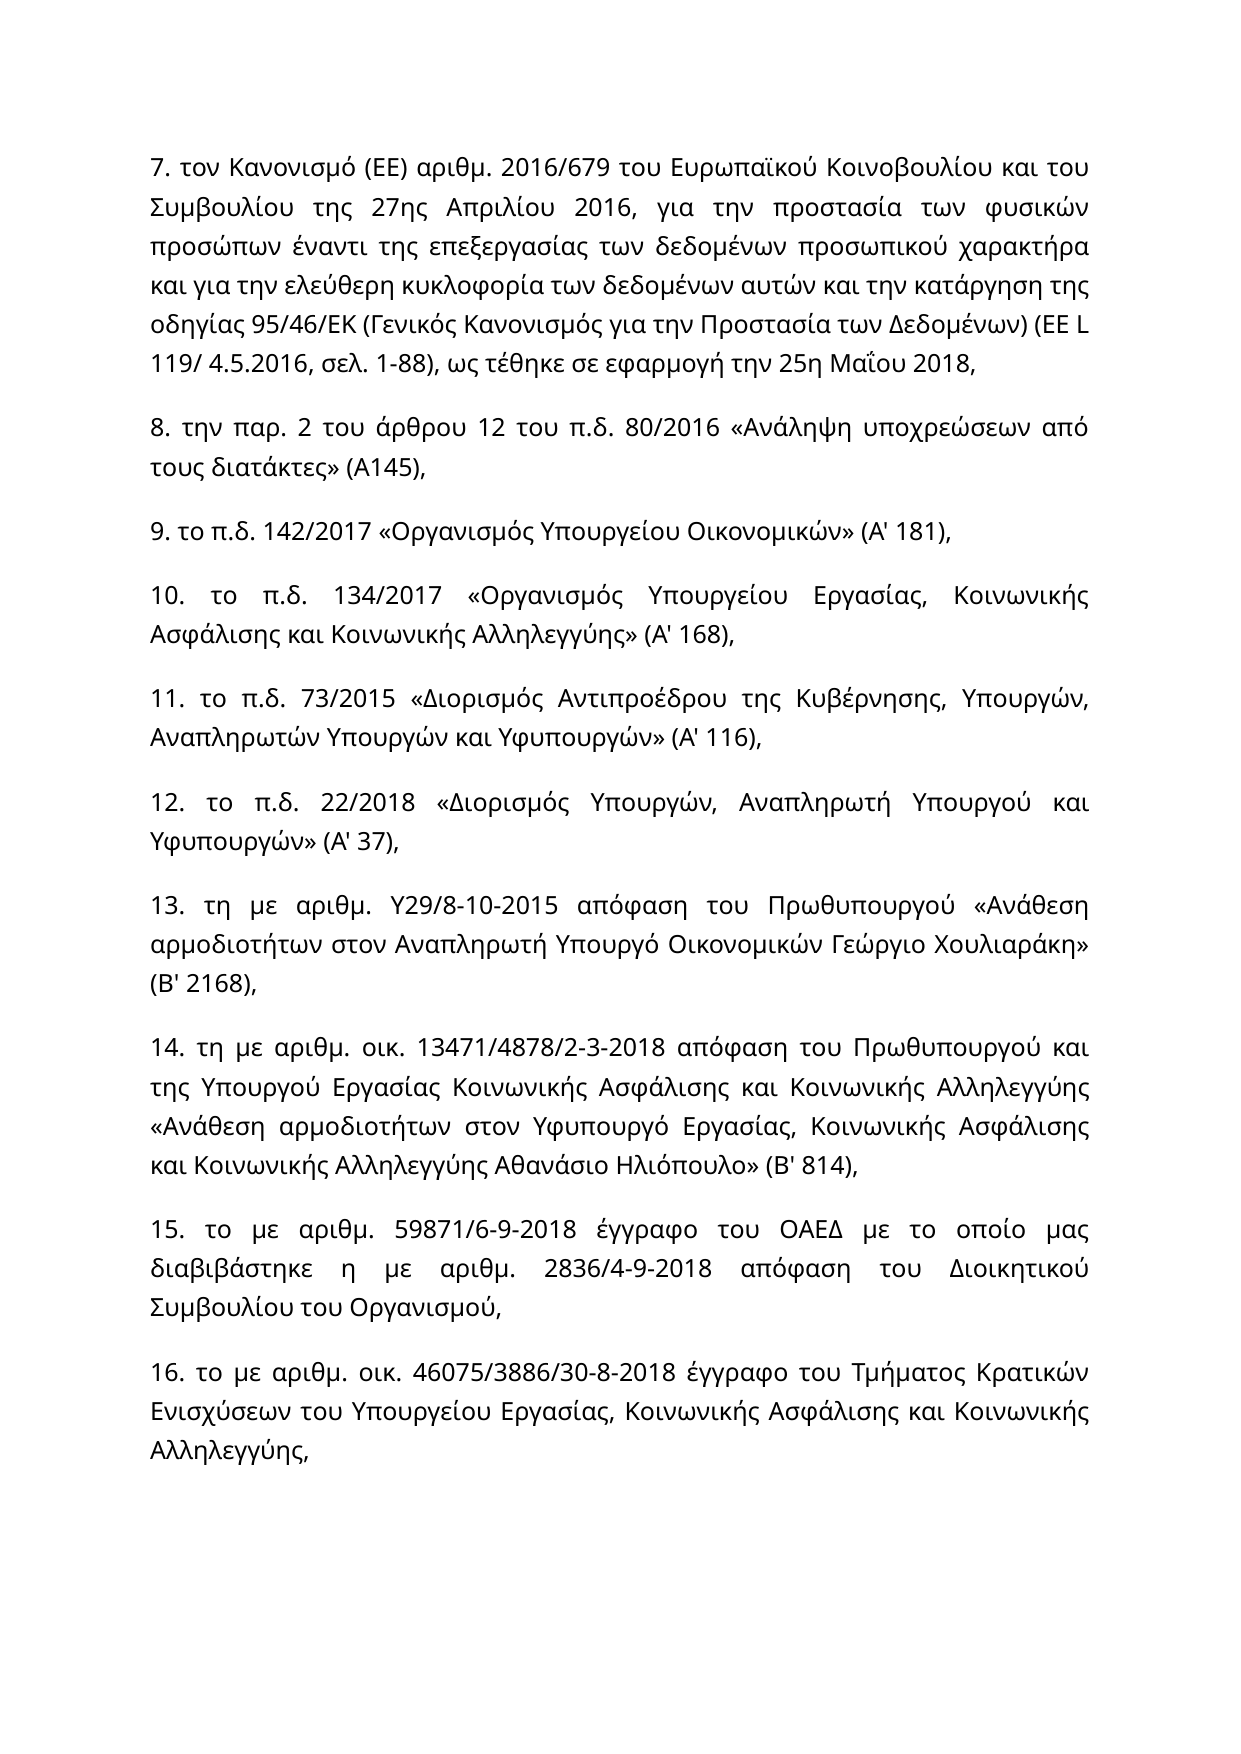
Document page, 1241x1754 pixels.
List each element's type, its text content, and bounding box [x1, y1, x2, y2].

text 15. το με αριθμ. 59871/6-9-2018 έγγραφο του ΟΑΕΔ με το οποίο μας διαβιβάστηκε η με αριθμ. 2836/4-9-2018 απόφαση του Διοικητικού Συμβουλίου του Οργανισμού, [150, 1212, 1090, 1324]
text 7. τον Κανονισμό (ΕΕ) αριθμ. 2016/679 του Ευρωπαϊκού Κοινοβουλίου και του Συμβουλίου της 27ης Απριλίου 2016, για την προστασία των φυσικών προσώπων έναντι της επεξεργασίας των δεδομένων προσωπικού χαρακτήρα και για την ελεύθερη κυκλοφορία των δεδομένων αυτών και την κατάργηση της οδηγίας 95/46/ΕΚ (Γενικός Κανονισμός για την Προστασία των Δεδομένων) (ΕΕ L 119/ 4.5.2016, σελ. 1-88), ως τέθηκε σε εφαρμογή την 25η Μαΐου 2018, [150, 150, 1090, 380]
text 16. το με αριθμ. οικ. 46075/3886/30-8-2018 έγγραφο του Τμήματος Κρατικών Ενισχύσεων του Υπουργείου Εργασίας, Κοινωνικής Ασφάλισης και Κοινωνικής Αλληλεγγύης, [150, 1354, 1090, 1467]
text 11. το π.δ. 73/2015 «Διορισμός Αντιπροέδρου της Κυβέρνησης, Υπουργών, Αναπληρωτών Υπουργών και Υφυπουργών» (Α' 116), [150, 681, 1090, 754]
text 9. το π.δ. 142/2017 «Οργανισμός Υπουργείου Οικονομικών» (Α' 181), [150, 513, 1090, 547]
text 10. το π.δ. 134/2017 «Οργανισμός Υπουργείου Εργασίας, Κοινωνικής Ασφάλισης και Κοινωνικής Αλληλεγγύης» (Α' 168), [150, 577, 1090, 651]
text 13. τη με αριθμ. Υ29/8-10-2015 απόφαση του Πρωθυπουργού «Ανάθεση αρμοδιοτήτων στον Αναπληρωτή Υπουργό Οικονομικών Γεώργιο Χουλιαράκη» (Β' 2168), [150, 887, 1090, 1000]
text 12. το π.δ. 22/2018 «Διορισμός Υπουργών, Αναπληρωτή Υπουργού και Υφυπουργών» (Α' 37), [150, 784, 1090, 857]
text 8. την παρ. 2 του άρθρου 12 του π.δ. 80/2016 «Ανάληψη υποχρεώσεων από τους διατάκτες» (Α145), [150, 410, 1090, 483]
text 14. τη με αριθμ. οικ. 13471/4878/2-3-2018 απόφαση του Πρωθυπουργού και της Υπουργού Εργασίας Κοινωνικής Ασφάλισης και Κοινωνικής Αλληλεγγύης «Ανάθεση αρμοδιοτήτων στον Υφυπουργό Εργασίας, Κοινωνικής Ασφάλισης και Κοινωνικής Αλληλεγγύης Αθανάσιο Ηλιόπουλο» (Β' 814), [150, 1030, 1090, 1182]
